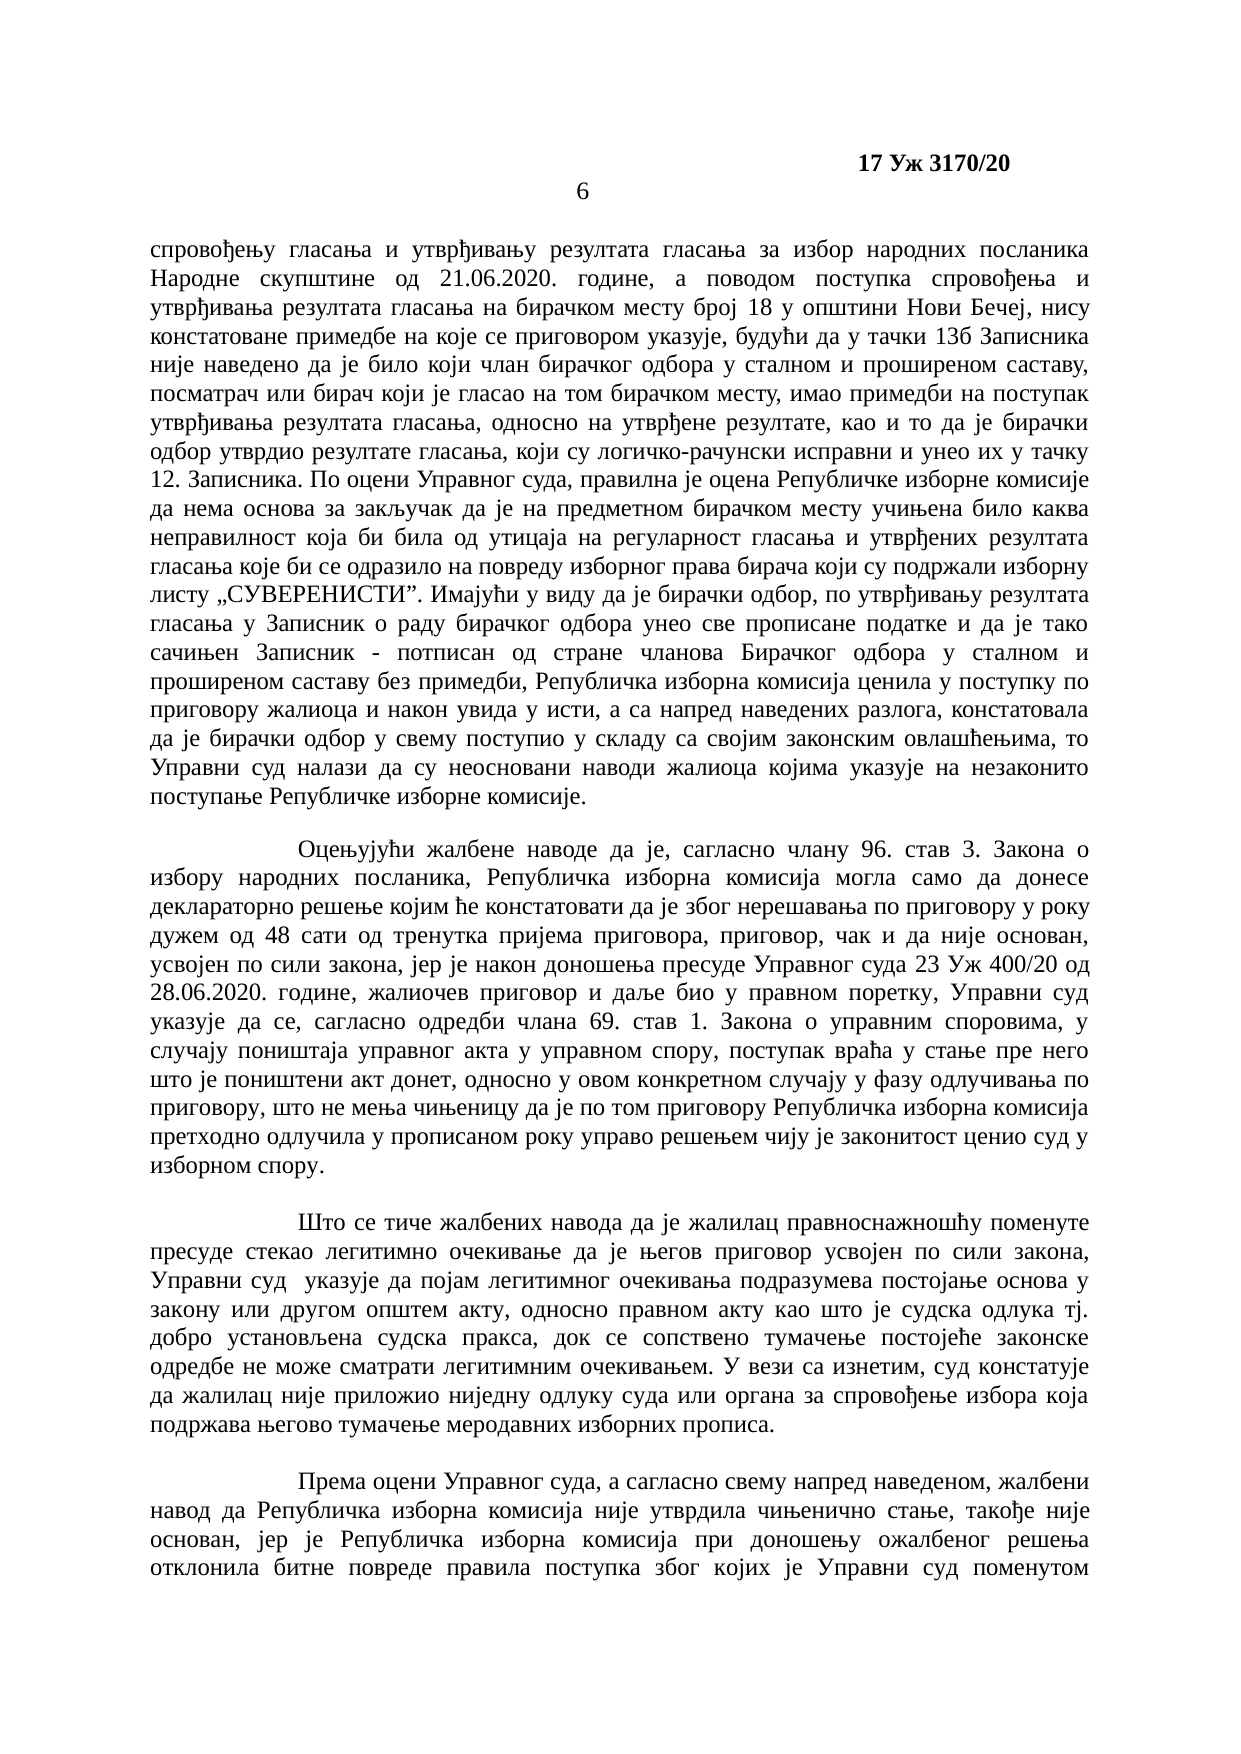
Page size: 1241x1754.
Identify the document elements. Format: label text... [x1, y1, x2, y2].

text спровођењу гласања и утврђивању резултата гласања за избор народних посланика Народне скупштине од 21.06.2020. године, а поводом поступка спровођења и утврђивања резултата гласања на бирачком месту број 18 у општини Нови Бечеј, нису констатоване примедбе на које се приговором указује, будући да у тачки 13б Записника није наведено да је било који члан бирачког одбора у сталном и проширеном саставу, посматрач или бирач који је гласао на том бирачком месту, имао примедби на поступак утврђивања резултата гласања, односно на утврђене резултате, као и то да је бирачки одбор утврдио резултате гласања, који су логичко-рачунски исправни и унео их у тачку 12. Записника. По оцени Управног суда, правилна је оцена Републичке изборне комисије да нема основа за закључак да је на предметном бирачком месту учињена било каква неправилност која би била од утицаја на регуларност гласања и утврђених резултата гласања које би се одразило на повреду изборног права бирача који су подржали изборну листу „СУВЕРЕНИСТИ”. Имајући у виду да је бирачки одбор, по утврђивању резултата гласања у Записник о раду бирачког одбора унео све прописане податке и да је тако сачињен Записник - потписан од стране чланова Бирачког одбора у сталном и проширеном саставу без примедби, Републичка изборна комисија ценила у поступку по приговору жалиоца и након увида у исти, а са напред наведених разлога, констатовала да је бирачки одбор у свему поступио у складу са својим законским овлашћењима, то Управни суд налази да су неосновани наводи жалиоца којима указује на незаконито поступање Републичке изборне комисије. [150, 234, 1091, 809]
text Што се тиче жалбених навода да је жалилац правноснажношћу поменуте пресуде стекао легитимно очекивање да је његов приговор усвојен по сили закона, Управни суд указује да појам легитимног очекивања подразумева постојање основа у закону или другом општем акту, односно правном акту као што је судска одлука тј. добро установљена судска пракса, док се сопствено тумачење постојеће законске одредбе не може сматрати легитимним очекивањем. У вези са изнетим, суд констатује да жалилац није приложио ниједну одлуку суда или органа за спровођење избора која подржава његово тумачење меродавних изборних прописа. [150, 1207, 1091, 1437]
text Оцењујући жалбене наводе да је, сагласно члану 96. став 3. Закона о избору народних посланика, Републичка изборна комисија могла само да донесе деклараторно решење којим ће констатовати да је због нерешавања по приговору у року дужем од 48 сати од тренутка пријема приговора, приговор, чак и да није основан, усвојен по сили закона, јер је након доношења пресуде Управног суда 23 Уж 400/20 од 28.06.2020. године, жалиочев приговор и даље био у правном поретку, Управни суд указује да се, сагласно одредби члана 69. став 1. Закона о управним споровима, у случају поништаја управног акта у управном спору, поступак враћа у стање пре него што је поништени акт донет, односно у овом конкретном случају у фазу одлучивања по приговору, што не мења чињеницу да је по том приговору Републичка изборна комисија претходно одлучила у прописаном року управо решењем чију је законитост ценио суд у изборном спору. [150, 834, 1091, 1179]
text Према оцени Управног суда, а сагласно свему напред наведеном, жалбени навод да Републичка изборна комисија није утврдила чињенично стање, такође није основан, јер је Републичка изборна комисија при доношењу ожалбеног решења отклонила битне повреде правила поступка због којих је Управни суд поменутом [150, 1466, 1091, 1581]
